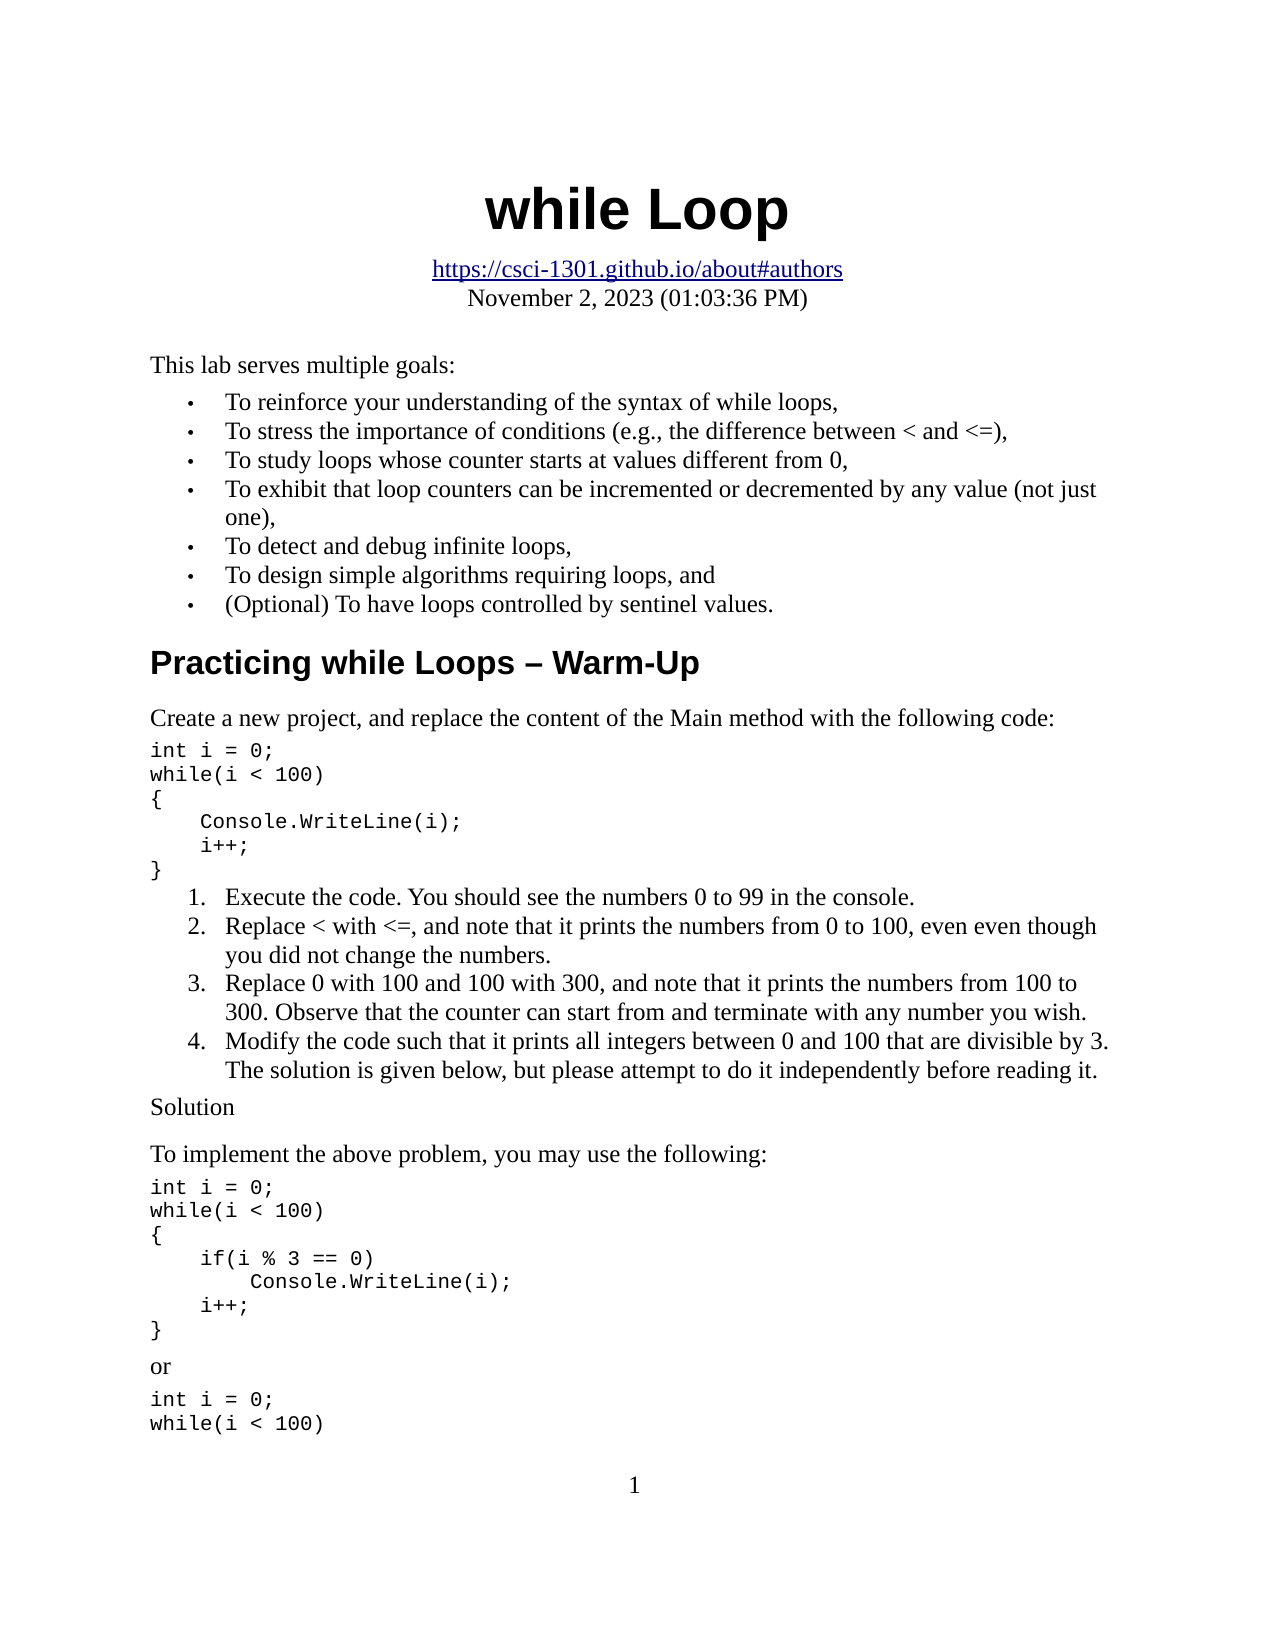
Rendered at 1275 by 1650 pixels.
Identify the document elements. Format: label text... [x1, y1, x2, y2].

list To stress the importance of conditions (e.g., the difference between < and <=), [187, 416, 1125, 445]
text Console.WriteLine(i); [150, 1271, 1125, 1295]
list Modify the code such that it prints all integers between 0 and 100 that are divisible by 3. The solution is given below, but please attempt to do it independently before reading it. [187, 1026, 1125, 1083]
text } [150, 1319, 1125, 1342]
list To design simple algorithms requiring loops, and [187, 560, 1125, 589]
text { [150, 788, 1125, 811]
list Replace 0 with 100 and 100 with 300, and note that it prints the numbers from 100 to 300. Observe that the counter can start from and terminate with any number you wish. [187, 968, 1125, 1026]
text int i = 0; [150, 1177, 1125, 1200]
list Replace < with <=, and note that it prints the numbers from 0 to 100, even even though you did not change the numbers. [187, 911, 1125, 968]
text https://csci-1301.github.io/about#authors [150, 254, 1125, 283]
text } [150, 858, 1125, 882]
list Execute the code. You should see the numbers 0 to 99 in the console. [187, 882, 1125, 911]
text Create a new project, and replace the content of the Main method with the following code: [150, 703, 1125, 731]
text int i = 0; [150, 740, 1125, 764]
text int i = 0; [150, 1389, 1125, 1413]
text Solution [150, 1092, 1125, 1121]
text November 2, 2023 (01:03:36 PM) [150, 283, 1125, 312]
subtitle Practicing while Loops – Warm-Up [150, 642, 1125, 681]
text or [150, 1351, 1125, 1380]
text This lab serves multiple goals: [150, 350, 1125, 378]
text while(i < 100) [150, 764, 1125, 788]
text To implement the above problem, you may use the following: [150, 1139, 1125, 1168]
text i++; [150, 1295, 1125, 1319]
text while(i < 100) [150, 1200, 1125, 1224]
list To detect and debug infinite loops, [187, 531, 1125, 560]
text i++; [150, 835, 1125, 858]
text if(i % 3 == 0) [150, 1248, 1125, 1271]
list To reinforce your understanding of the syntax of while loops, [187, 387, 1125, 416]
list To study loops whose counter starts at values different from 0, [187, 445, 1125, 474]
list (Optional) To have loops controlled by sentinel values. [187, 589, 1125, 617]
title while Loop [150, 175, 1125, 242]
list To exhibit that loop counters can be incremented or decremented by any value (not just one), [187, 474, 1125, 531]
text { [150, 1224, 1125, 1248]
text while(i < 100) [150, 1413, 1125, 1436]
text Console.WriteLine(i); [150, 811, 1125, 835]
